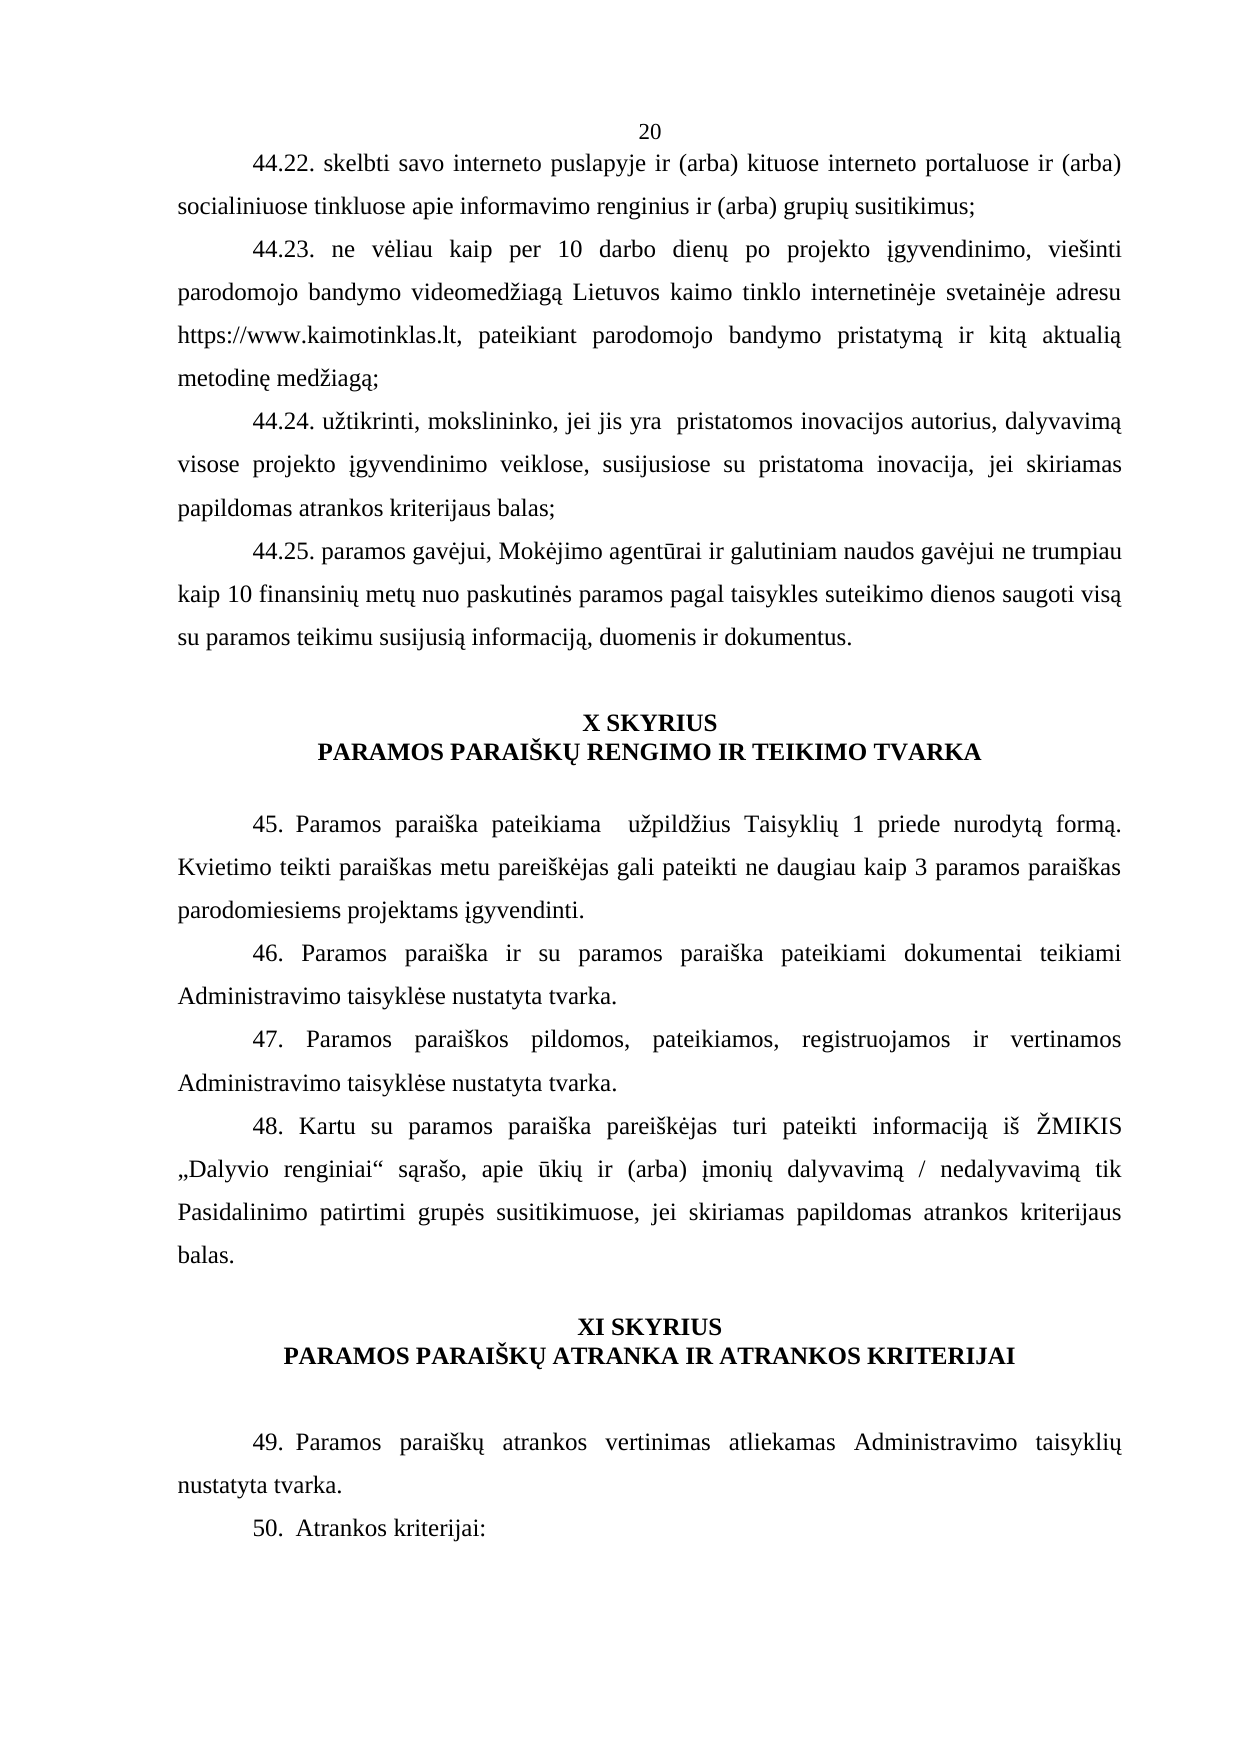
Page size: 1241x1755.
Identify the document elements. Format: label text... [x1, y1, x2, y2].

text 50. Atrankos kriterijai: [177, 1513, 1122, 1542]
text 44.24. užtikrinti, mokslininko, jei jis yra pristatomos inovacijos autorius, dalyvavimą visose projekto įgyvendinimo veiklose, susijusiose su pristatoma inovacija, jei skiriamas papildomas atrankos kriterijaus balas; [177, 406, 1122, 521]
text 44.23. ne vėliau kaip per 10 darbo dienų po projekto įgyvendinimo, viešinti parodomojo bandymo videomedžiagą Lietuvos kaimo tinklo internetinėje svetainėje adresu https://www.kaimotinklas.lt, pateikiant parodomojo bandymo pristatymą ir kitą aktualią metodinę medžiagą; [177, 234, 1122, 392]
text 44.22. skelbti savo interneto puslapyje ir (arba) kituose interneto portaluose ir (arba) socialiniuose tinkluose apie informavimo renginius ir (arba) grupių susitikimus; [177, 148, 1122, 219]
text PARAMOS PARAIŠKŲ ATRANKA IR ATRANKOS KRITERIJAI [177, 1341, 1122, 1369]
text 45. Paramos paraiška pateikiama užpildžius Taisyklių 1 priede nurodytą formą. Kvietimo teikti paraiškas metu pareiškėjas gali pateikti ne daugiau kaip 3 paramos paraiškas parodomiesiems projektams įgyvendinti. [177, 809, 1122, 924]
text 46. Paramos paraiška ir su paramos paraiška pateikiami dokumentai teikiami Administravimo taisyklėse nustatyta tvarka. [177, 938, 1122, 1010]
text 48. Kartu su paramos paraiška pareiškėjas turi pateikti informaciją iš ŽMIKIS „Dalyvio renginiai“ sąrašo, apie ūkių ir (arba) įmonių dalyvavimą / nedalyvavimą tik Pasidalinimo patirtimi grupės susitikimuose, jei skiriamas papildomas atrankos kriterijaus balas. [177, 1111, 1122, 1269]
text 49. Paramos paraiškų atrankos vertinimas atliekamas Administravimo taisyklių nustatyta tvarka. [177, 1427, 1122, 1499]
text 44.25. paramos gavėjui, Mokėjimo agentūrai ir galutiniam naudos gavėjui ne trumpiau kaip 10 finansinių metų nuo paskutinės paramos pagal taisykles suteikimo dienos saugoti visą su paramos teikimu susijusią informaciją, duomenis ir dokumentus. [177, 536, 1122, 651]
text PARAMOS PARAIŠKŲ RENGIMO IR TEIKIMO TVARKA [177, 737, 1122, 766]
text 47. Paramos paraiškos pildomos, pateikiamos, registruojamos ir vertinamos Administravimo taisyklėse nustatyta tvarka. [177, 1024, 1122, 1096]
text XI SKYRIUS [177, 1312, 1122, 1341]
text X SKYRIUS [177, 708, 1122, 737]
